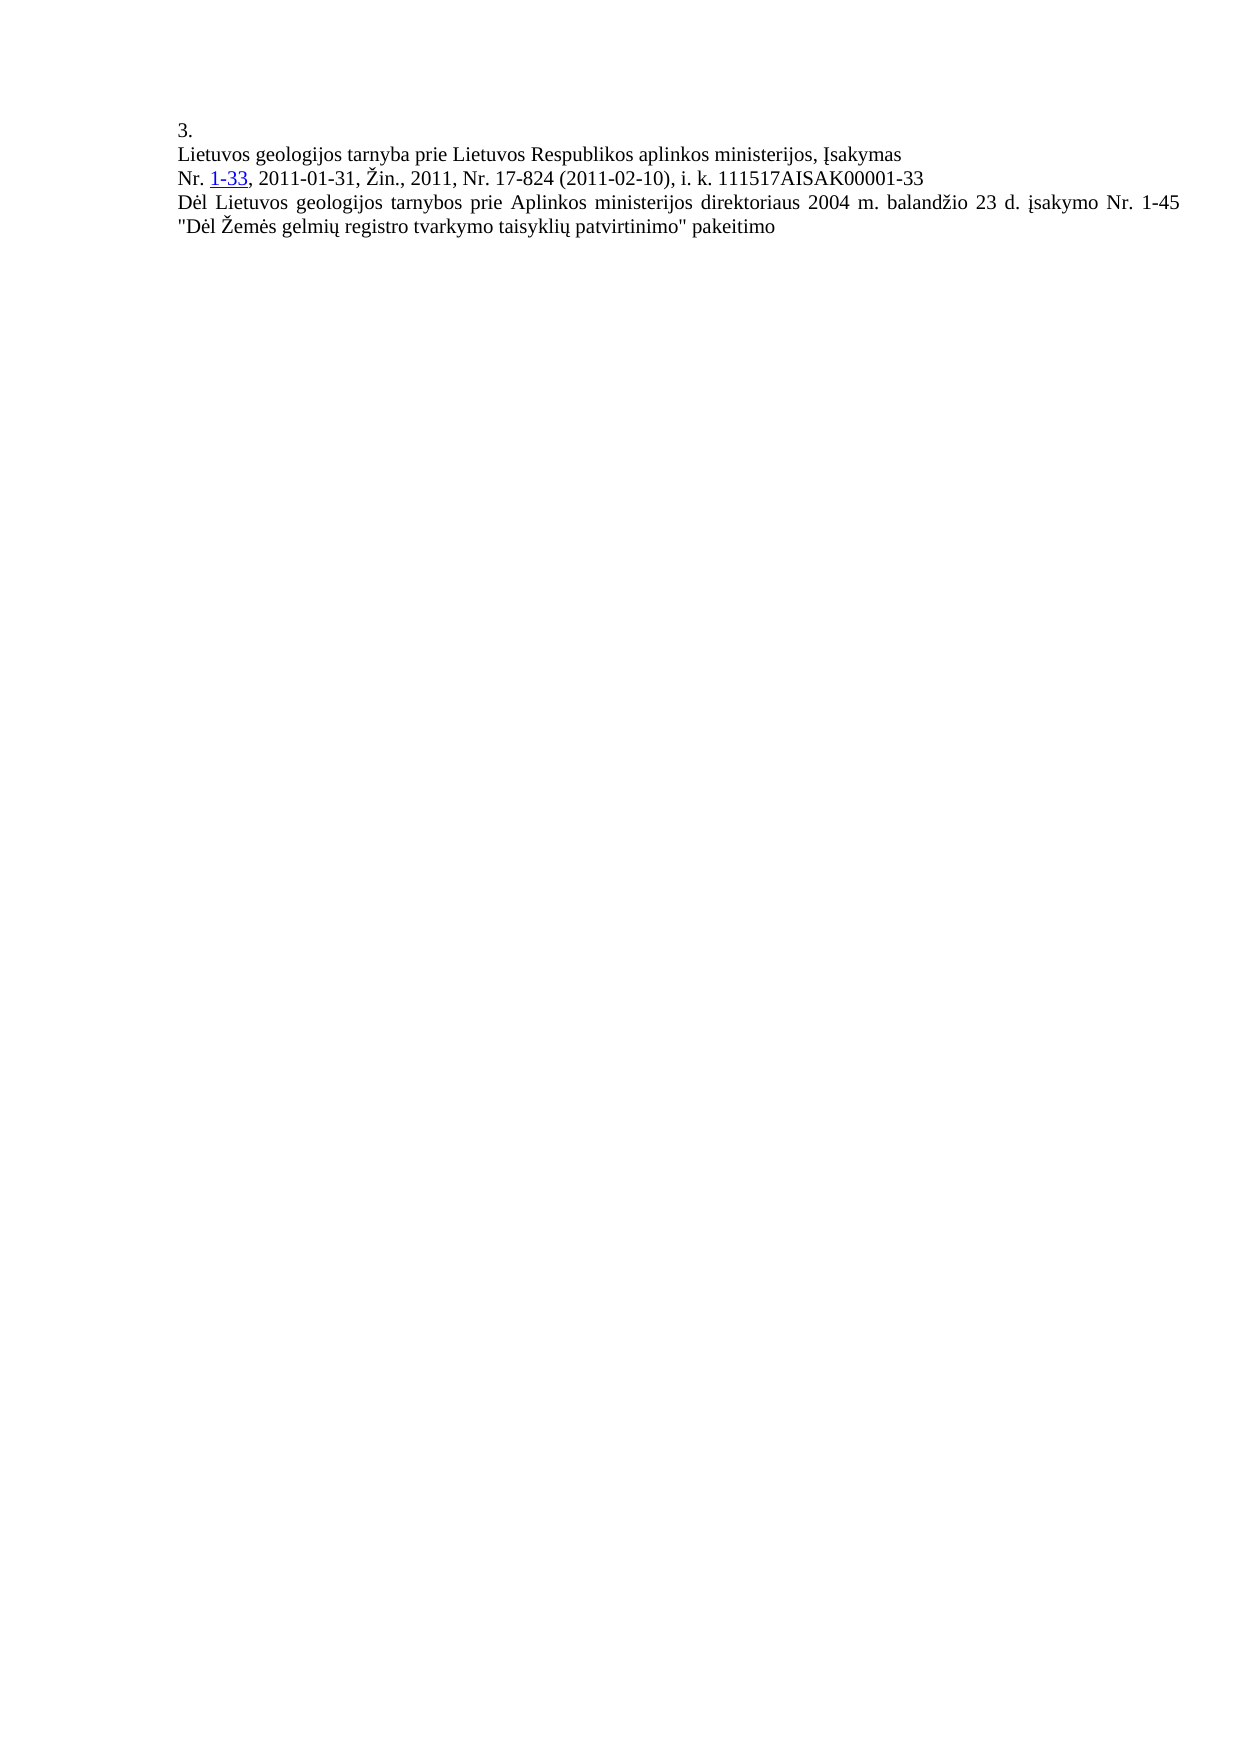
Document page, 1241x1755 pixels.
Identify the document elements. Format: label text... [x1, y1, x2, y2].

text 3. [177, 118, 1181, 142]
text Dėl Lietuvos geologijos tarnybos prie Aplinkos ministerijos direktoriaus 2004 m. balandžio 23 d. įsakymo Nr. 1-45 "Dėl Žemės gelmių registro tvarkymo taisyklių patvirtinimo" pakeitimo [177, 190, 1181, 238]
text Nr. 1-33, 2011-01-31, Žin., 2011, Nr. 17-824 (2011-02-10), i. k. 111517AISAK00001-33 [177, 166, 1181, 190]
text Lietuvos geologijos tarnyba prie Lietuvos Respublikos aplinkos ministerijos, Įsakymas [177, 142, 1181, 166]
